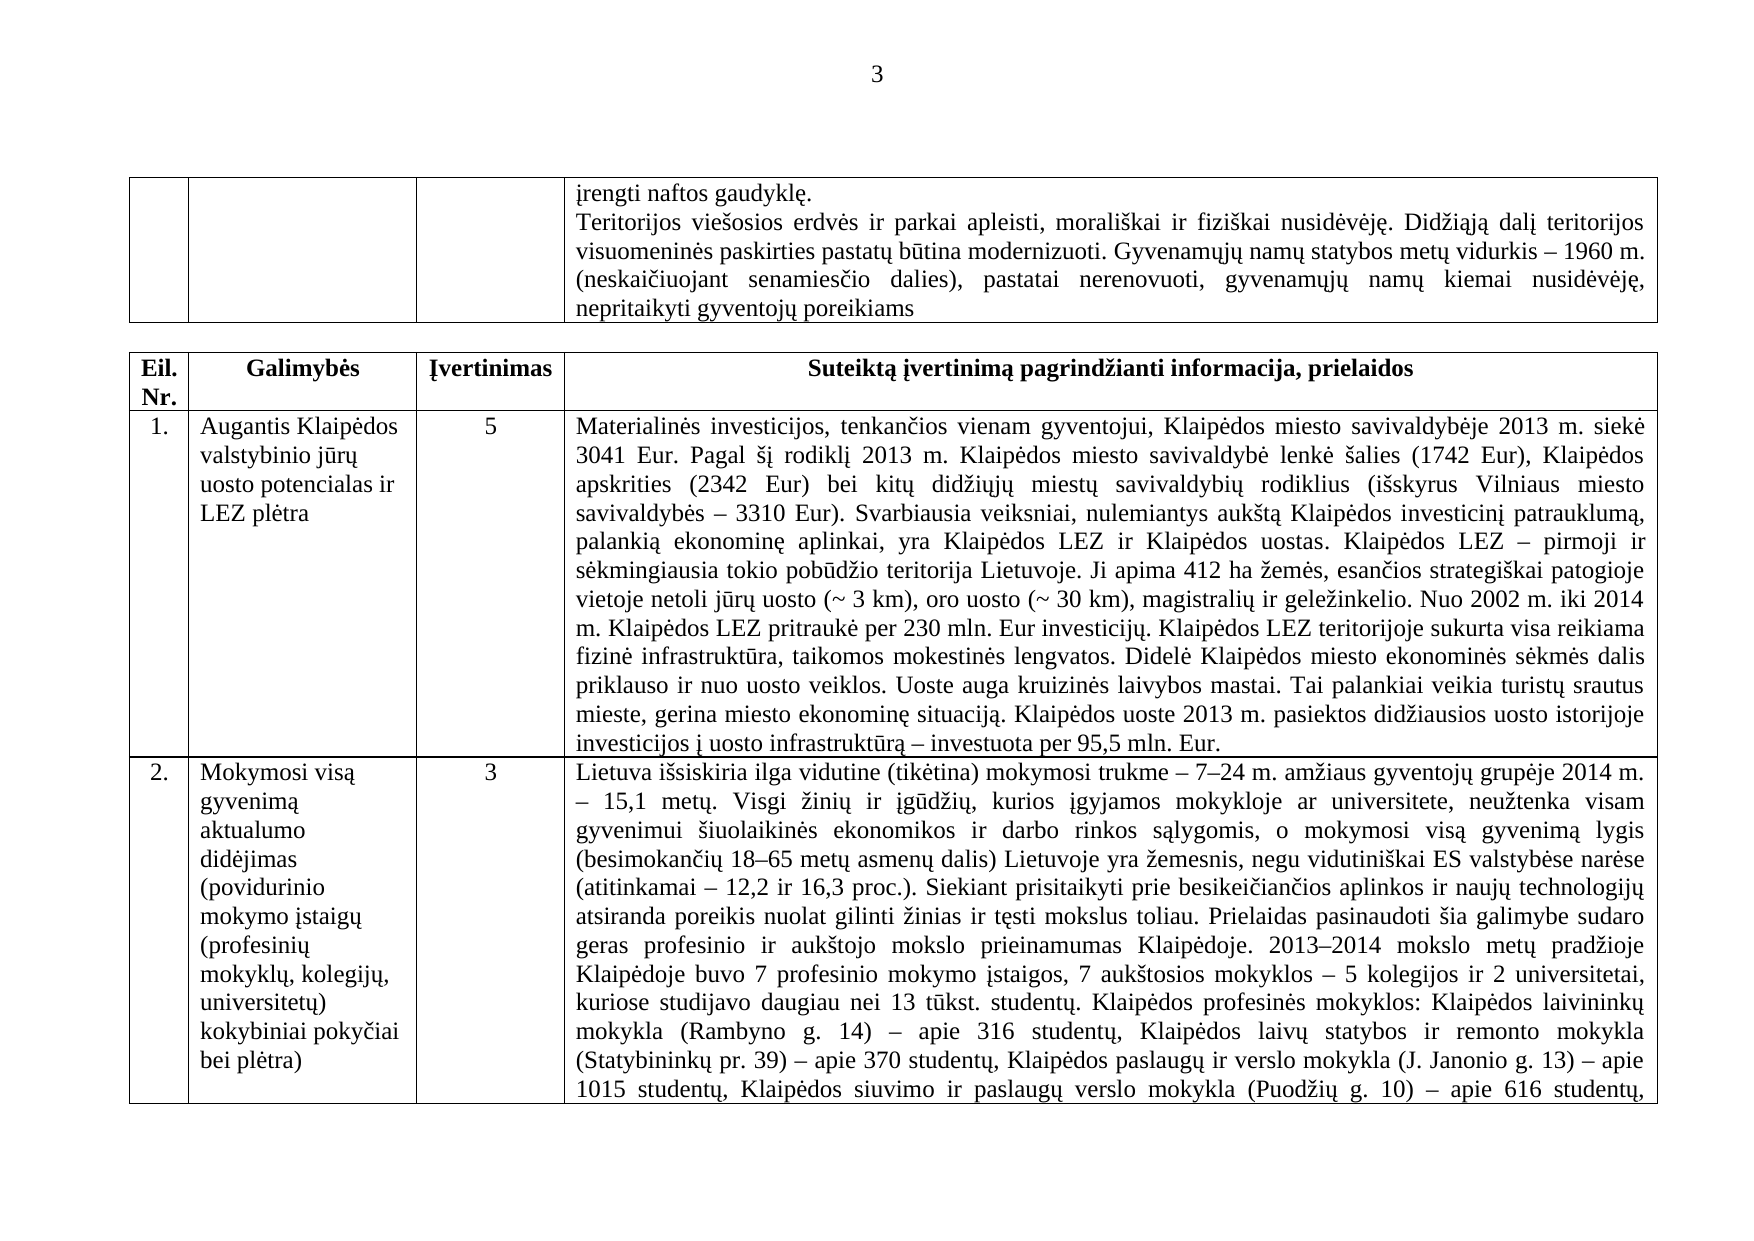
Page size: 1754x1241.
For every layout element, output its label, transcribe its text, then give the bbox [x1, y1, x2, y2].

table_cell 3 [417, 758, 564, 1102]
table_header Įvertinimas [417, 353, 564, 410]
table_cell Materialinės investicijos, tenkančios vienam gyventojui, Klaipėdos miesto savivaldybėje 2013 m. siekė 3041 Eur. Pagal šį rodiklį 2013 m. Klaipėdos miesto savivaldybė lenkė šalies (1742 Eur), Klaipėdos apskrities (2342 Eur) bei kitų didžiųjų miestų savivaldybių rodiklius (išskyrus Vilniaus miesto savivaldybės – 3310 Eur). Svarbiausia veiksniai, nulemiantys aukštą Klaipėdos investicinį patrauklumą, palankią ekonominę aplinkai, yra Klaipėdos LEZ ir Klaipėdos uostas. Klaipėdos LEZ – pirmoji ir sėkmingiausia tokio pobūdžio teritorija Lietuvoje. Ji apima 412 ha žemės, esančios strategiškai patogioje vietoje netoli jūrų uosto (~ 3 km), oro uosto (~ 30 km), magistralių ir geležinkelio. Nuo 2002 m. iki 2014 m. Klaipėdos LEZ pritraukė per 230 mln. Eur investicijų. Klaipėdos LEZ teritorijoje sukurta visa reikiama fizinė infrastruktūra, taikomos mokestinės lengvatos. Didelė Klaipėdos miesto ekonominės sėkmės dalis priklauso ir nuo uosto veiklos. Uoste auga kruizinės laivybos mastai. Tai palankiai veikia turistų srautus mieste, gerina miesto ekonominę situaciją. Klaipėdos uoste 2013 m. pasiektos didžiausios uosto istorijoje investicijos į uosto infrastruktūrą – investuota per 95,5 mln. Eur. [565, 411, 1657, 756]
table_cell Mokymosi visą gyvenimą aktualumo didėjimas (povidurinio mokymo įstaigų (profesinių mokyklų, kolegijų, universitetų) kokybiniai pokyčiai bei plėtra) [189, 758, 416, 1102]
table_header Galimybės [189, 353, 416, 410]
table_cell Lietuva išsiskiria ilga vidutine (tikėtina) mokymosi trukme – 7–24 m. amžiaus gyventojų grupėje 2014 m. – 15,1 metų. Visgi žinių ir įgūdžių, kurios įgyjamos mokykloje ar universitete, neužtenka visam gyvenimui šiuolaikinės ekonomikos ir darbo rinkos sąlygomis, o mokymosi visą gyvenimą lygis (besimokančių 18–65 metų asmenų dalis) Lietuvoje yra žemesnis, negu vidutiniškai ES valstybėse narėse (atitinkamai – 12,2 ir 16,3 proc.). Siekiant prisitaikyti prie besikeičiančios aplinkos ir naujų technologijų atsiranda poreikis nuolat gilinti žinias ir tęsti mokslus toliau. Prielaidas pasinaudoti šia galimybe sudaro geras profesinio ir aukštojo mokslo prieinamumas Klaipėdoje. 2013–2014 mokslo metų pradžioje Klaipėdoje buvo 7 profesinio mokymo įstaigos, 7 aukštosios mokyklos – 5 kolegijos ir 2 universitetai, kuriose studijavo daugiau nei 13 tūkst. studentų. Klaipėdos profesinės mokyklos: Klaipėdos laivininkų mokykla (Rambyno g. 14) – apie 316 studentų, Klaipėdos laivų statybos ir remonto mokykla (Statybininkų pr. 39) – apie 370 studentų, Klaipėdos paslaugų ir verslo mokykla (J. Janonio g. 13) – apie 1015 studentų, Klaipėdos siuvimo ir paslaugų verslo mokykla (Puodžių g. 10) – apie 616 studentų, [565, 758, 1657, 1102]
table_header Suteiktą įvertinimą pagrindžianti informacija, prielaidos [565, 353, 1657, 410]
table_cell 2. [130, 758, 188, 1102]
table_cell Augantis Klaipėdos valstybinio jūrų uosto potencialas ir LEZ plėtra [189, 411, 416, 756]
table_header Eil. Nr. [130, 353, 188, 410]
table_cell 1. [130, 411, 188, 756]
table_cell [130, 178, 188, 322]
table_cell [417, 178, 564, 322]
table_cell 5 [417, 411, 564, 756]
table_cell įrengti naftos gaudyklę. Teritorijos viešosios erdvės ir parkai apleisti, morališkai ir fiziškai nusidėvėję. Didžiąją dalį teritorijos visuomeninės paskirties pastatų būtina modernizuoti. Gyvenamųjų namų statybos metų vidurkis – 1960 m. (neskaičiuojant senamiesčio dalies), pastatai nerenovuoti, gyvenamųjų namų kiemai nusidėvėję, nepritaikyti gyventojų poreikiams [565, 178, 1657, 322]
table_cell [189, 178, 416, 322]
